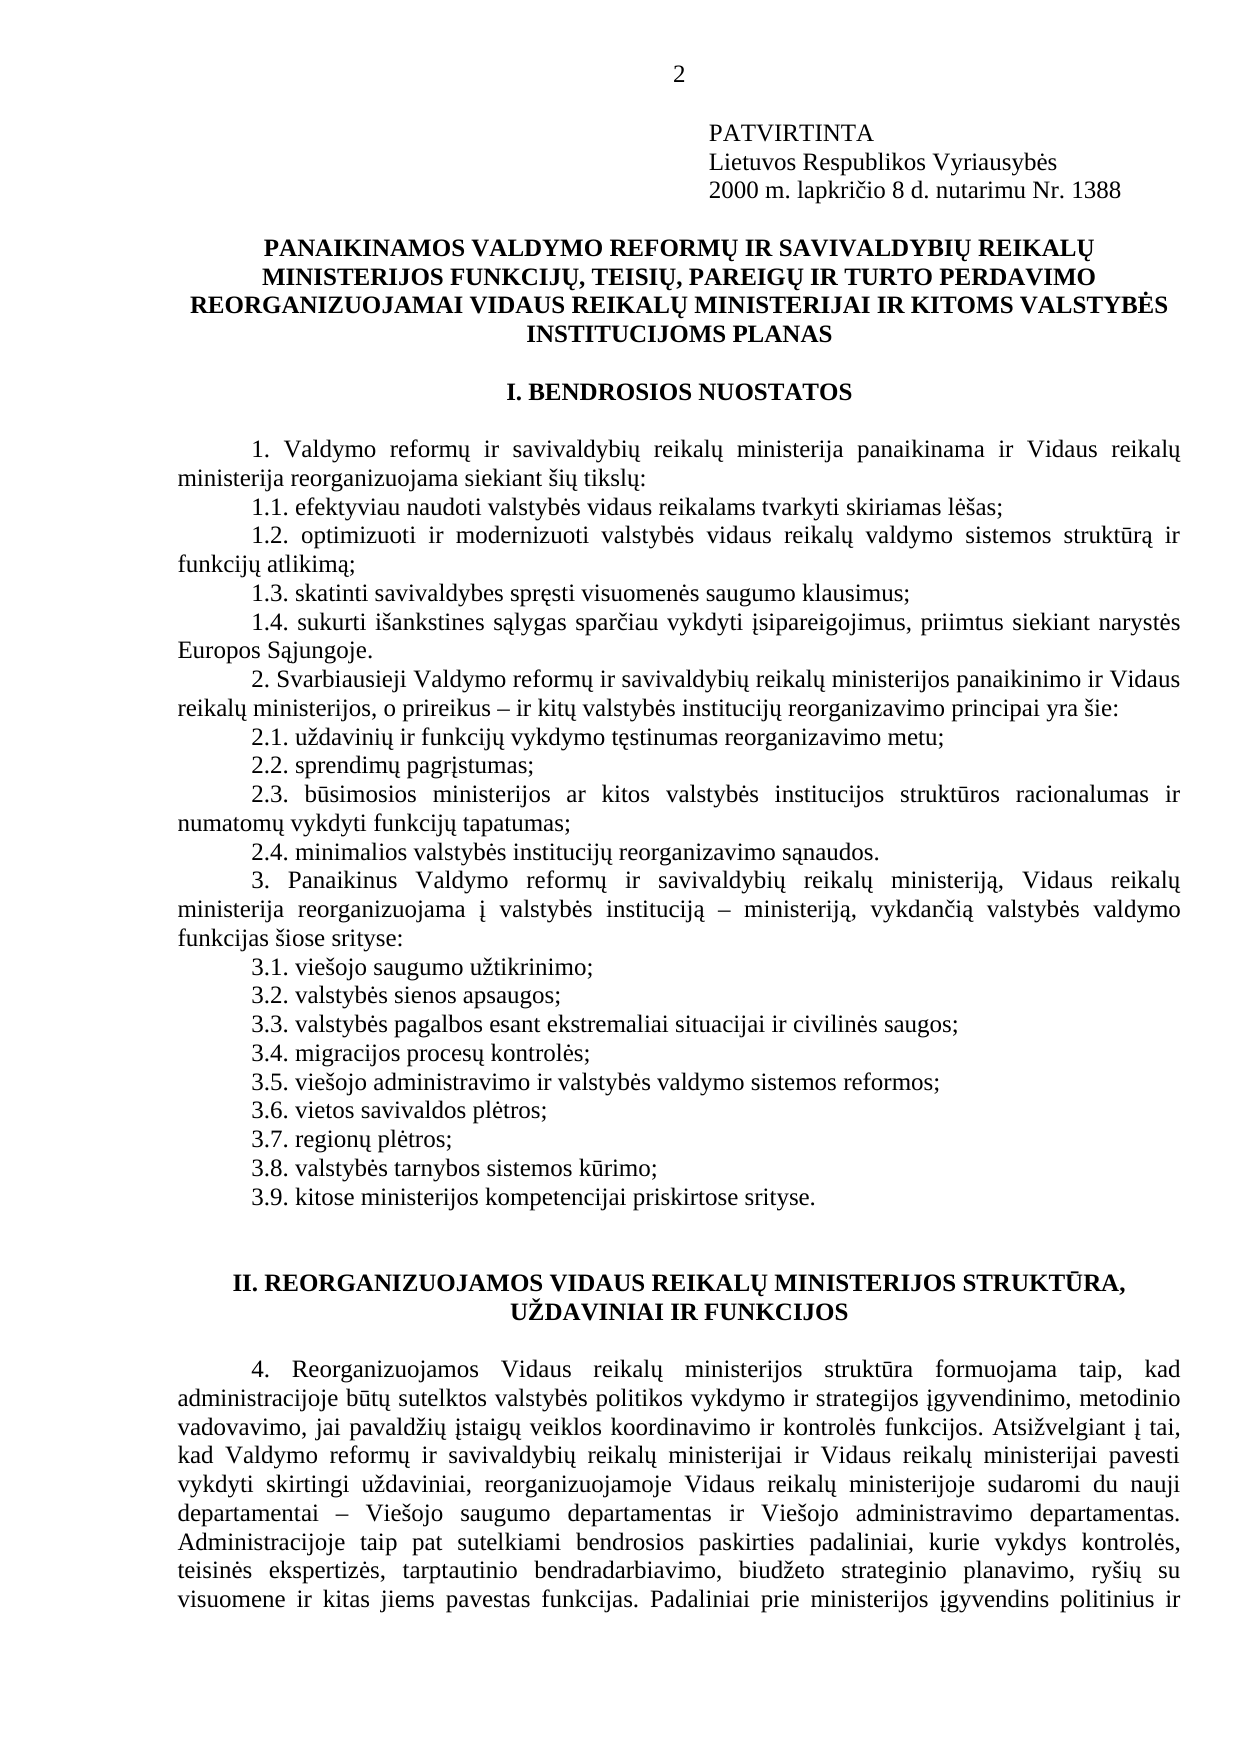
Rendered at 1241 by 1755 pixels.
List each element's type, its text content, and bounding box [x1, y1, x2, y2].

text 3.3. valstybės pagalbos esant ekstremaliai situacijai ir civilinės saugos; [177, 1009, 1181, 1038]
text PANAIKINAMOS Valdymo reformų ir savivaldybių reikalų ministerijos FUNKCIJŲ, TEISIŲ, PAREIGŲ IR TURTO PERDAVIMO REORGANIZUOJAMAI Vidaus reikalų ministerijAI ir KITOMS VALSTYBĖS INSTITUCIJOMS PLANAS [177, 233, 1181, 348]
text 1.3. skatinti savivaldybes spręsti visuomenės saugumo klausimus; [177, 578, 1181, 607]
text 2.2. sprendimų pagrįstumas; [177, 751, 1181, 779]
text II. REORGANIZUOJAMOS VIDAUS REIKALŲ MINISTERIJOS STRUKTŪRA, UŽDAVINIAI IR FUNKCIJOS [177, 1268, 1181, 1326]
text 3.1. viešojo saugumo užtikrinimo; [177, 952, 1181, 981]
text 2000 m. lapkričio 8 d. nutarimu Nr. 1388 [177, 176, 1181, 204]
text 4. Reorganizuojamos Vidaus reikalų ministerijos struktūra formuojama taip, kad administracijoje būtų sutelktos valstybės politikos vykdymo ir strategijos įgyvendinimo, metodinio vadovavimo, jai pavaldžių įstaigų veiklos koordinavimo ir kontrolės funkcijos. Atsižvelgiant į tai, kad Valdymo reformų ir savivaldybių reikalų ministerijai ir Vidaus reikalų ministerijai pavesti vykdyti skirtingi uždaviniai, reorganizuojamoje Vidaus reikalų ministerijoje sudaromi du nauji departamentai – Viešojo saugumo departamentas ir Viešojo administravimo departamentas. Administracijoje taip pat sutelkiami bendrosios paskirties padaliniai, kurie vykdys kontrolės, teisinės ekspertizės, tarptautinio bendradarbiavimo, biudžeto strateginio planavimo, ryšių su visuomene ir kitas jiems pavestas funkcijas. Padaliniai prie ministerijos įgyvendins politinius ir [177, 1354, 1181, 1613]
text 2.3. būsimosios ministerijos ar kitos valstybės institucijos struktūros racionalumas ir numatomų vykdyti funkcijų tapatumas; [177, 779, 1181, 837]
text 1.1. efektyviau naudoti valstybės vidaus reikalams tvarkyti skiriamas lėšas; [177, 492, 1181, 521]
text 1.4. sukurti išankstines sąlygas sparčiau vykdyti įsipareigojimus, priimtus siekiant narystės Europos Sąjungoje. [177, 607, 1181, 664]
text 2. Svarbiausieji Valdymo reformų ir savivaldybių reikalų ministerijos panaikinimo ir Vidaus reikalų ministerijos, o prireikus – ir kitų valstybės institucijų reorganizavimo principai yra šie: [177, 664, 1181, 722]
text 3.4. migracijos procesų kontrolės; [177, 1038, 1181, 1067]
text 2.4. minimalios valstybės institucijų reorganizavimo sąnaudos. [177, 837, 1181, 866]
text 1.2. optimizuoti ir modernizuoti valstybės vidaus reikalų valdymo sistemos struktūrą ir funkcijų atlikimą; [177, 521, 1181, 578]
text Lietuvos Respublikos Vyriausybės [177, 147, 1181, 176]
text 3.6. vietos savivaldos plėtros; [177, 1096, 1181, 1124]
text 1. Valdymo reformų ir savivaldybių reikalų ministerija panaikinama ir Vidaus reikalų ministerija reorganizuojama siekiant šių tikslų: [177, 434, 1181, 492]
text 3. Panaikinus Valdymo reformų ir savivaldybių reikalų ministeriją, Vidaus reikalų ministerija reorganizuojama į valstybės instituciją – ministeriją, vykdančią valstybės valdymo funkcijas šiose srityse: [177, 866, 1181, 952]
text 3.2. valstybės sienos apsaugos; [177, 981, 1181, 1009]
text Patvirtinta [709, 118, 1181, 147]
text 3.8. valstybės tarnybos sistemos kūrimo; [177, 1153, 1181, 1182]
text 3.5. viešojo administravimo ir valstybės valdymo sistemos reformos; [177, 1067, 1181, 1096]
text I. BENDROSIOS NUOSTATOS [177, 377, 1181, 406]
text 3.7. regionų plėtros; [177, 1124, 1181, 1153]
text 3.9. kitose ministerijos kompetencijai priskirtose srityse. [177, 1182, 1181, 1211]
text 2.1. uždavinių ir funkcijų vykdymo tęstinumas reorganizavimo metu; [177, 722, 1181, 751]
